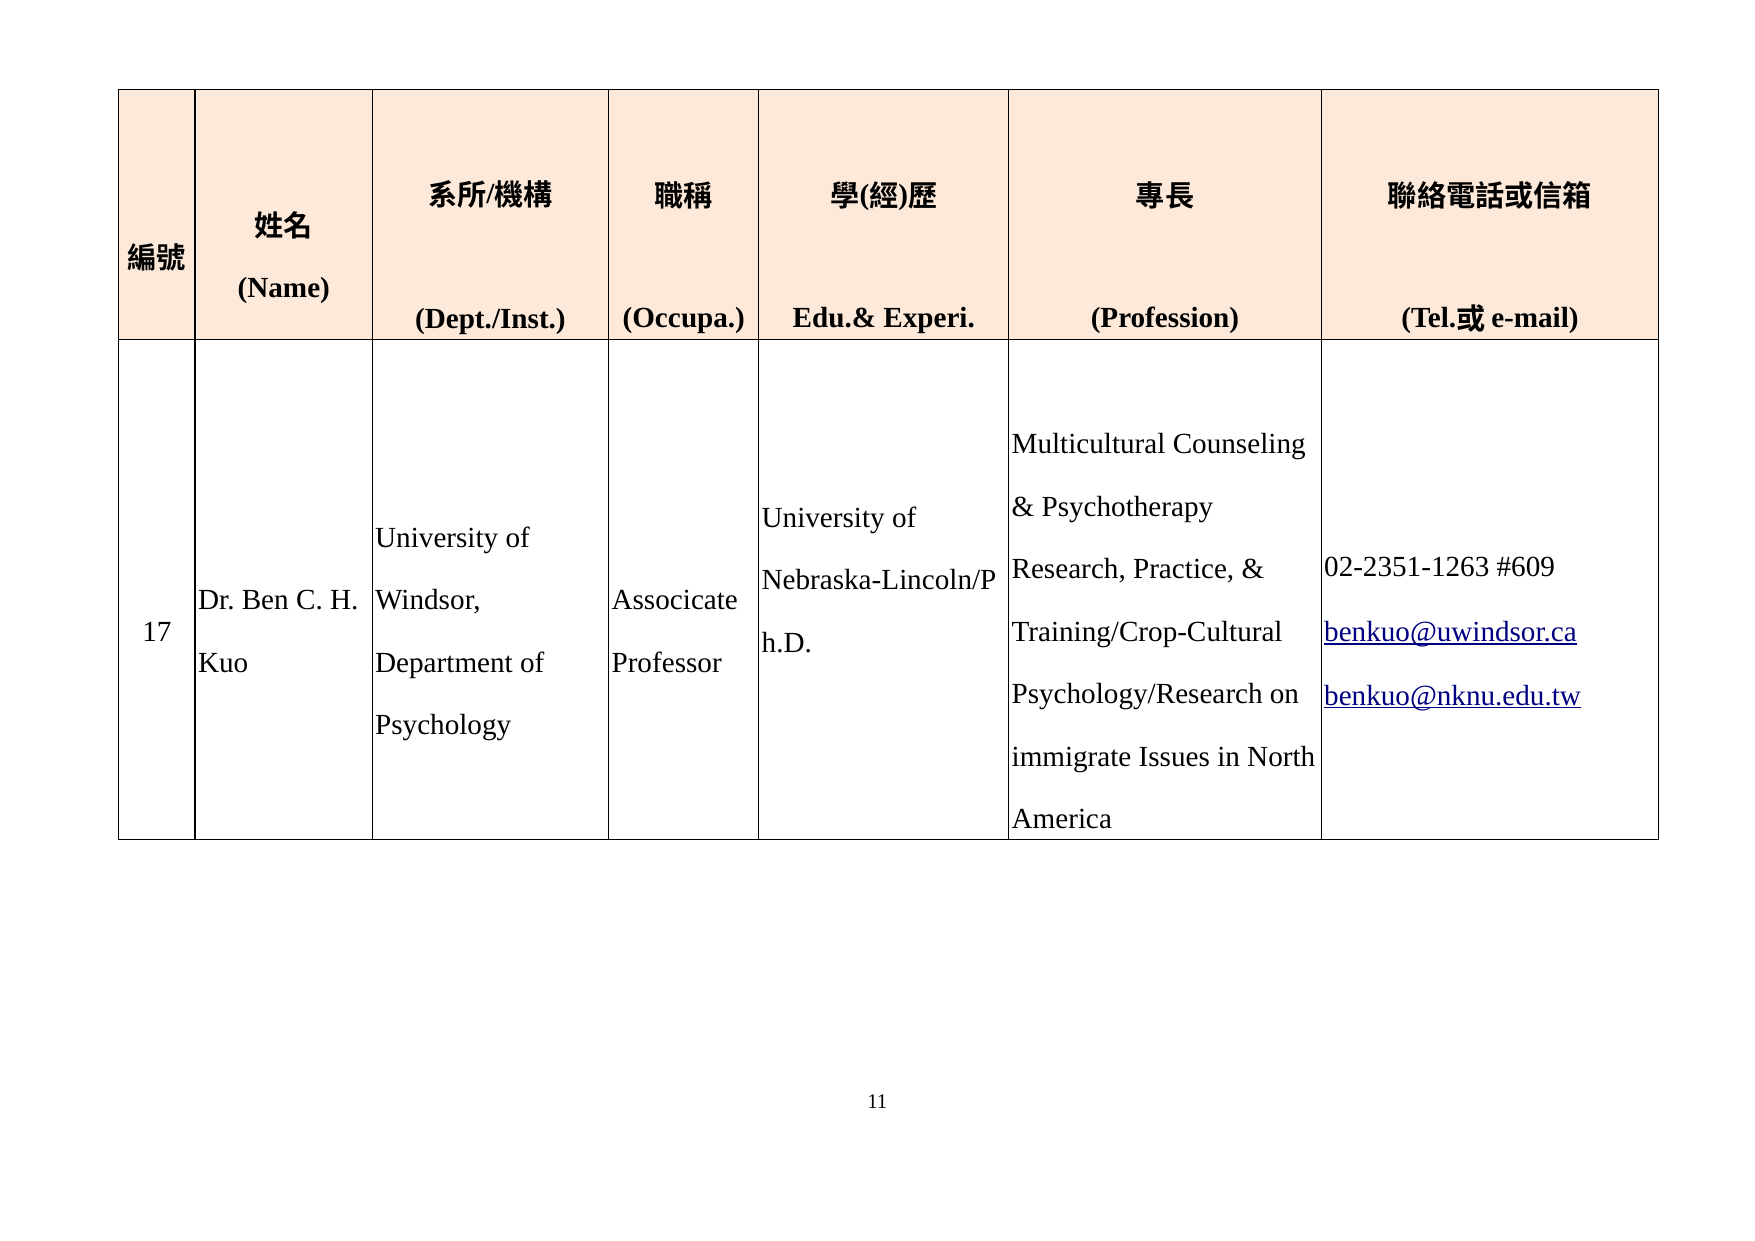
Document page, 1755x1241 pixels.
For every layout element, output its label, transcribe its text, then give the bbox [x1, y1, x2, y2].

table_header 聯絡電話或信箱 (Tel.或e-mail) [1322, 90, 1658, 339]
table_cell Associcate Professor [609, 340, 758, 839]
table_header 學(經)歷 Edu.& Experi. [759, 90, 1008, 339]
table_cell 02-2351-1263 #609 benkuo@uwindsor.ca benkuo@nknu.edu.tw [1322, 340, 1658, 839]
table_cell University of Nebraska-Lincoln/Ph.D. [759, 340, 1008, 839]
table_cell 17 [119, 340, 194, 839]
table_header 職稱 (Occupa.) [609, 90, 758, 339]
table_cell Multicultural Counseling & Psychotherapy Research, Practice, & Training/Crop-Cultural Psychology/Research on immigrate Issues in North America [1009, 340, 1321, 839]
table_header 姓名 (Name) [196, 90, 372, 339]
table_header 編號 [119, 90, 194, 339]
table_header 系所/機構 (Dept./Inst.) [373, 90, 608, 339]
table_cell University of Windsor, Department of Psychology [373, 340, 608, 839]
table_header 專長 (Profession) [1009, 90, 1321, 339]
table_cell Dr. Ben C. H. Kuo [196, 340, 372, 839]
